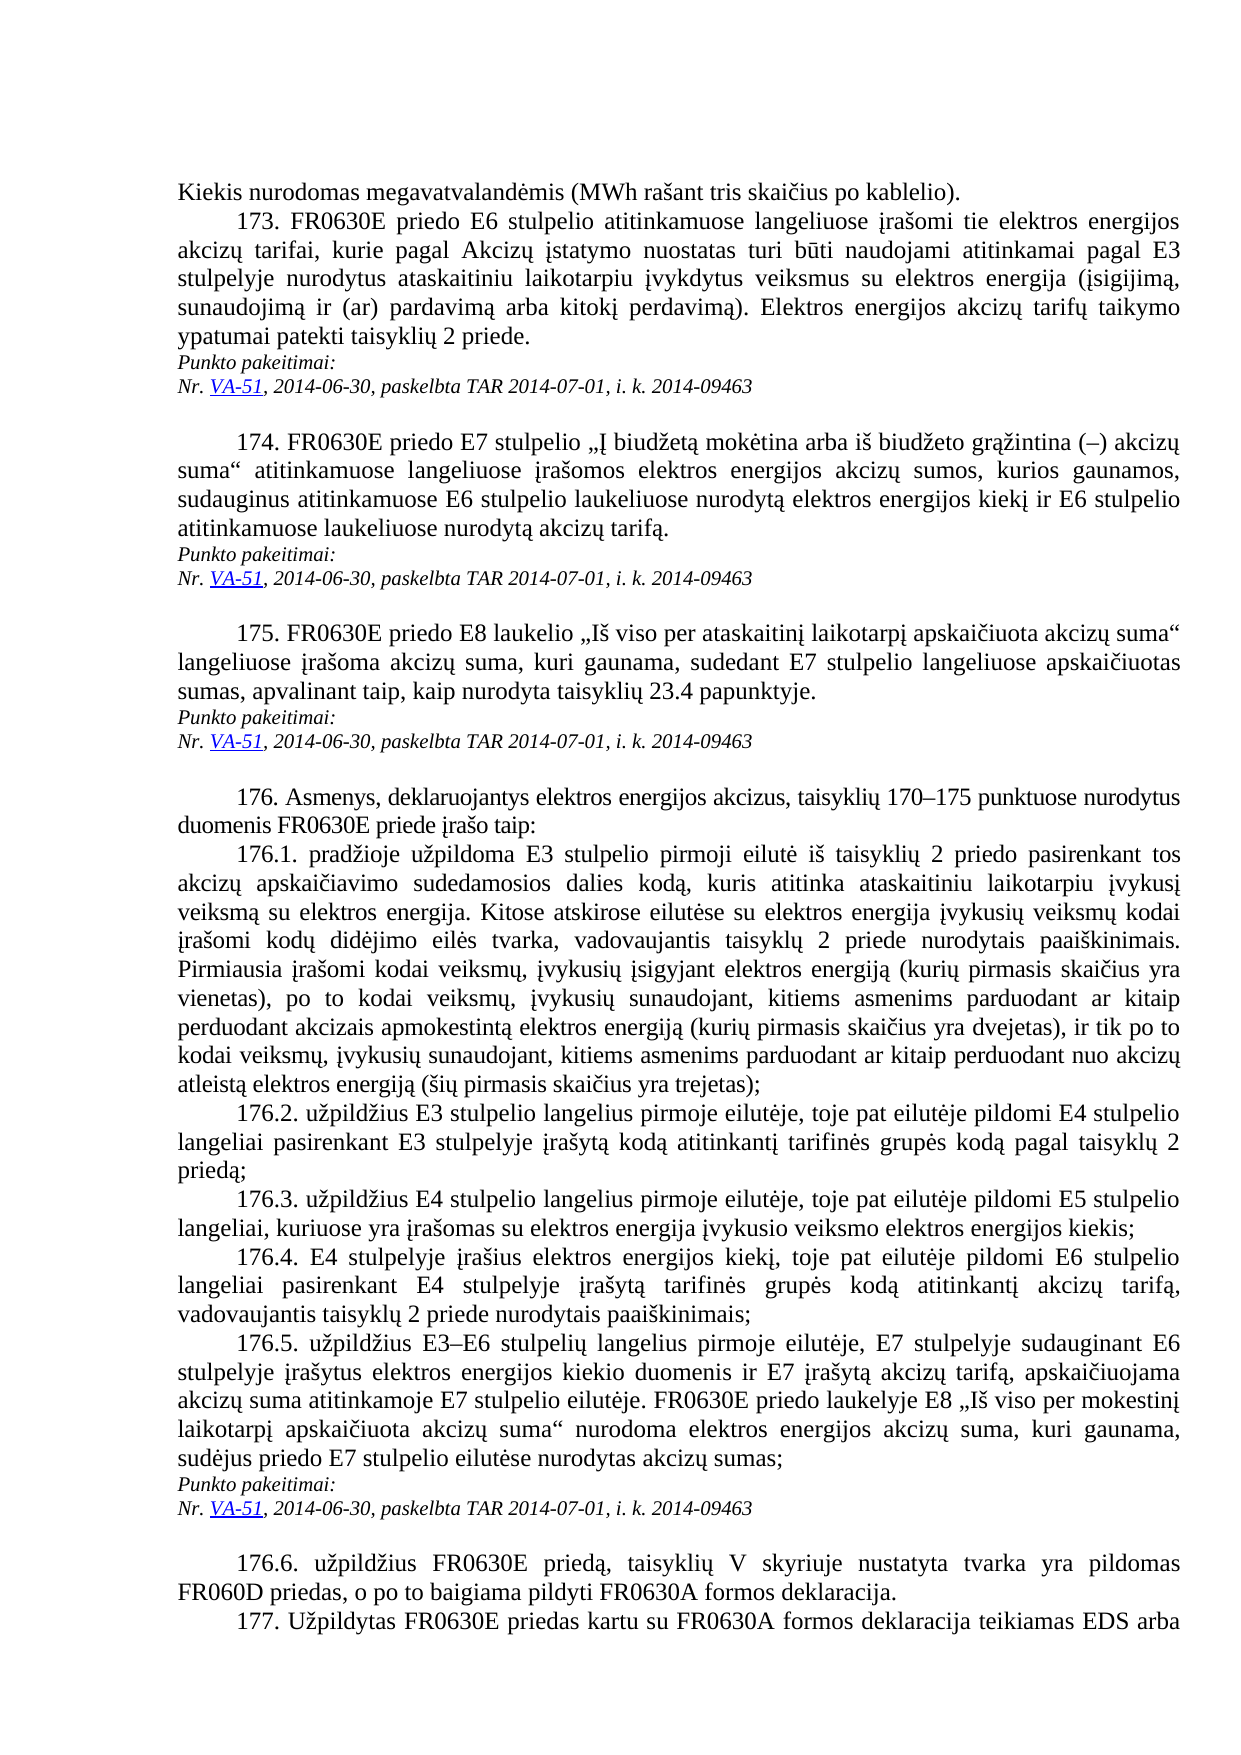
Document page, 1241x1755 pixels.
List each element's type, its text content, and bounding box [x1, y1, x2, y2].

text Nr. VA-51, 2014-06-30, paskelbta TAR 2014-07-01, i. k. 2014-09463 [177, 374, 1181, 398]
text Punkto pakeitimai: [177, 1472, 1181, 1496]
text 175. FR0630E priedo E8 laukelio „Iš viso per ataskaitinį laikotarpį apskaičiuota akcizų suma“ langeliuose įrašoma akcizų suma, kuri gaunama, sudedant E7 stulpelio langeliuose apskaičiuotas sumas, apvalinant taip, kaip nurodyta taisyklių 23.4 papunktyje. [177, 618, 1181, 705]
text 176. Asmenys, deklaruojantys elektros energijos akcizus, taisyklių 170–175 punktuose nurodytus duomenis FR0630E priede įrašo taip: [177, 782, 1181, 839]
text 174. FR0630E priedo E7 stulpelio „Į biudžetą mokėtina arba iš biudžeto grąžintina (–) akcizų suma“ atitinkamuose langeliuose įrašomos elektros energijos akcizų sumos, kurios gaunamos, sudauginus atitinkamuose E6 stulpelio laukeliuose nurodytą elektros energijos kiekį ir E6 stulpelio atitinkamuose laukeliuose nurodytą akcizų tarifą. [177, 427, 1181, 542]
text 176.2. užpildžius E3 stulpelio langelius pirmoje eilutėje, toje pat eilutėje pildomi E4 stulpelio langeliai pasirenkant E3 stulpelyje įrašytą kodą atitinkantį tarifinės grupės kodą pagal taisyklų 2 priedą; [177, 1098, 1181, 1184]
text 176.5. užpildžius E3–E6 stulpelių langelius pirmoje eilutėje, E7 stulpelyje sudauginant E6 stulpelyje įrašytus elektros energijos kiekio duomenis ir E7 įrašytą akcizų tarifą, apskaičiuojama akcizų suma atitinkamoje E7 stulpelio eilutėje. FR0630E priedo laukelyje E8 „Iš viso per mokestinį laikotarpį apskaičiuota akcizų suma“ nurodoma elektros energijos akcizų suma, kuri gaunama, sudėjus priedo E7 stulpelio eilutėse nurodytas akcizų sumas; [177, 1328, 1181, 1472]
text Nr. VA-51, 2014-06-30, paskelbta TAR 2014-07-01, i. k. 2014-09463 [177, 729, 1181, 753]
text Kiekis nurodomas megavatvalandėmis (MWh rašant tris skaičius po kablelio). [177, 177, 1181, 206]
text Punkto pakeitimai: [177, 705, 1181, 729]
text 176.1. pradžioje užpildoma E3 stulpelio pirmoji eilutė iš taisyklių 2 priedo pasirenkant tos akcizų apskaičiavimo sudedamosios dalies kodą, kuris atitinka ataskaitiniu laikotarpiu įvykusį veiksmą su elektros energija. Kitose atskirose eilutėse su elektros energija įvykusių veiksmų kodai įrašomi kodų didėjimo eilės tvarka, vadovaujantis taisyklų 2 priede nurodytais paaiškinimais. Pirmiausia įrašomi kodai veiksmų, įvykusių įsigyjant elektros energiją (kurių pirmasis skaičius yra vienetas), po to kodai veiksmų, įvykusių sunaudojant, kitiems asmenims parduodant ar kitaip perduodant akcizais apmokestintą elektros energiją (kurių pirmasis skaičius yra dvejetas), ir tik po to kodai veiksmų, įvykusių sunaudojant, kitiems asmenims parduodant ar kitaip perduodant nuo akcizų atleistą elektros energiją (šių pirmasis skaičius yra trejetas); [177, 839, 1181, 1098]
text 176.4. E4 stulpelyje įrašius elektros energijos kiekį, toje pat eilutėje pildomi E6 stulpelio langeliai pasirenkant E4 stulpelyje įrašytą tarifinės grupės kodą atitinkantį akcizų tarifą, vadovaujantis taisyklų 2 priede nurodytais paaiškinimais; [177, 1242, 1181, 1328]
text Punkto pakeitimai: [177, 350, 1181, 374]
text 176.6. užpildžius FR0630E priedą, taisyklių V skyriuje nustatyta tvarka yra pildomas FR060D priedas, o po to baigiama pildyti FR0630A formos deklaracija. [177, 1548, 1181, 1606]
text Nr. VA-51, 2014-06-30, paskelbta TAR 2014-07-01, i. k. 2014-09463 [177, 1496, 1181, 1520]
text Punkto pakeitimai: [177, 542, 1181, 566]
text 176.3. užpildžius E4 stulpelio langelius pirmoje eilutėje, toje pat eilutėje pildomi E5 stulpelio langeliai, kuriuose yra įrašomas su elektros energija įvykusio veiksmo elektros energijos kiekis; [177, 1184, 1181, 1242]
text 177. Užpildytas FR0630E priedas kartu su FR0630A formos deklaracija teikiamas EDS arba [177, 1606, 1181, 1635]
text 173. FR0630E priedo E6 stulpelio atitinkamuose langeliuose įrašomi tie elektros energijos akcizų tarifai, kurie pagal Akcizų įstatymo nuostatas turi būti naudojami atitinkamai pagal E3 stulpelyje nurodytus ataskaitiniu laikotarpiu įvykdytus veiksmus su elektros energija (įsigijimą, sunaudojimą ir (ar) pardavimą arba kitokį perdavimą). Elektros energijos akcizų tarifų taikymo ypatumai patekti taisyklių 2 priede. [177, 206, 1181, 350]
text Nr. VA-51, 2014-06-30, paskelbta TAR 2014-07-01, i. k. 2014-09463 [177, 566, 1181, 590]
